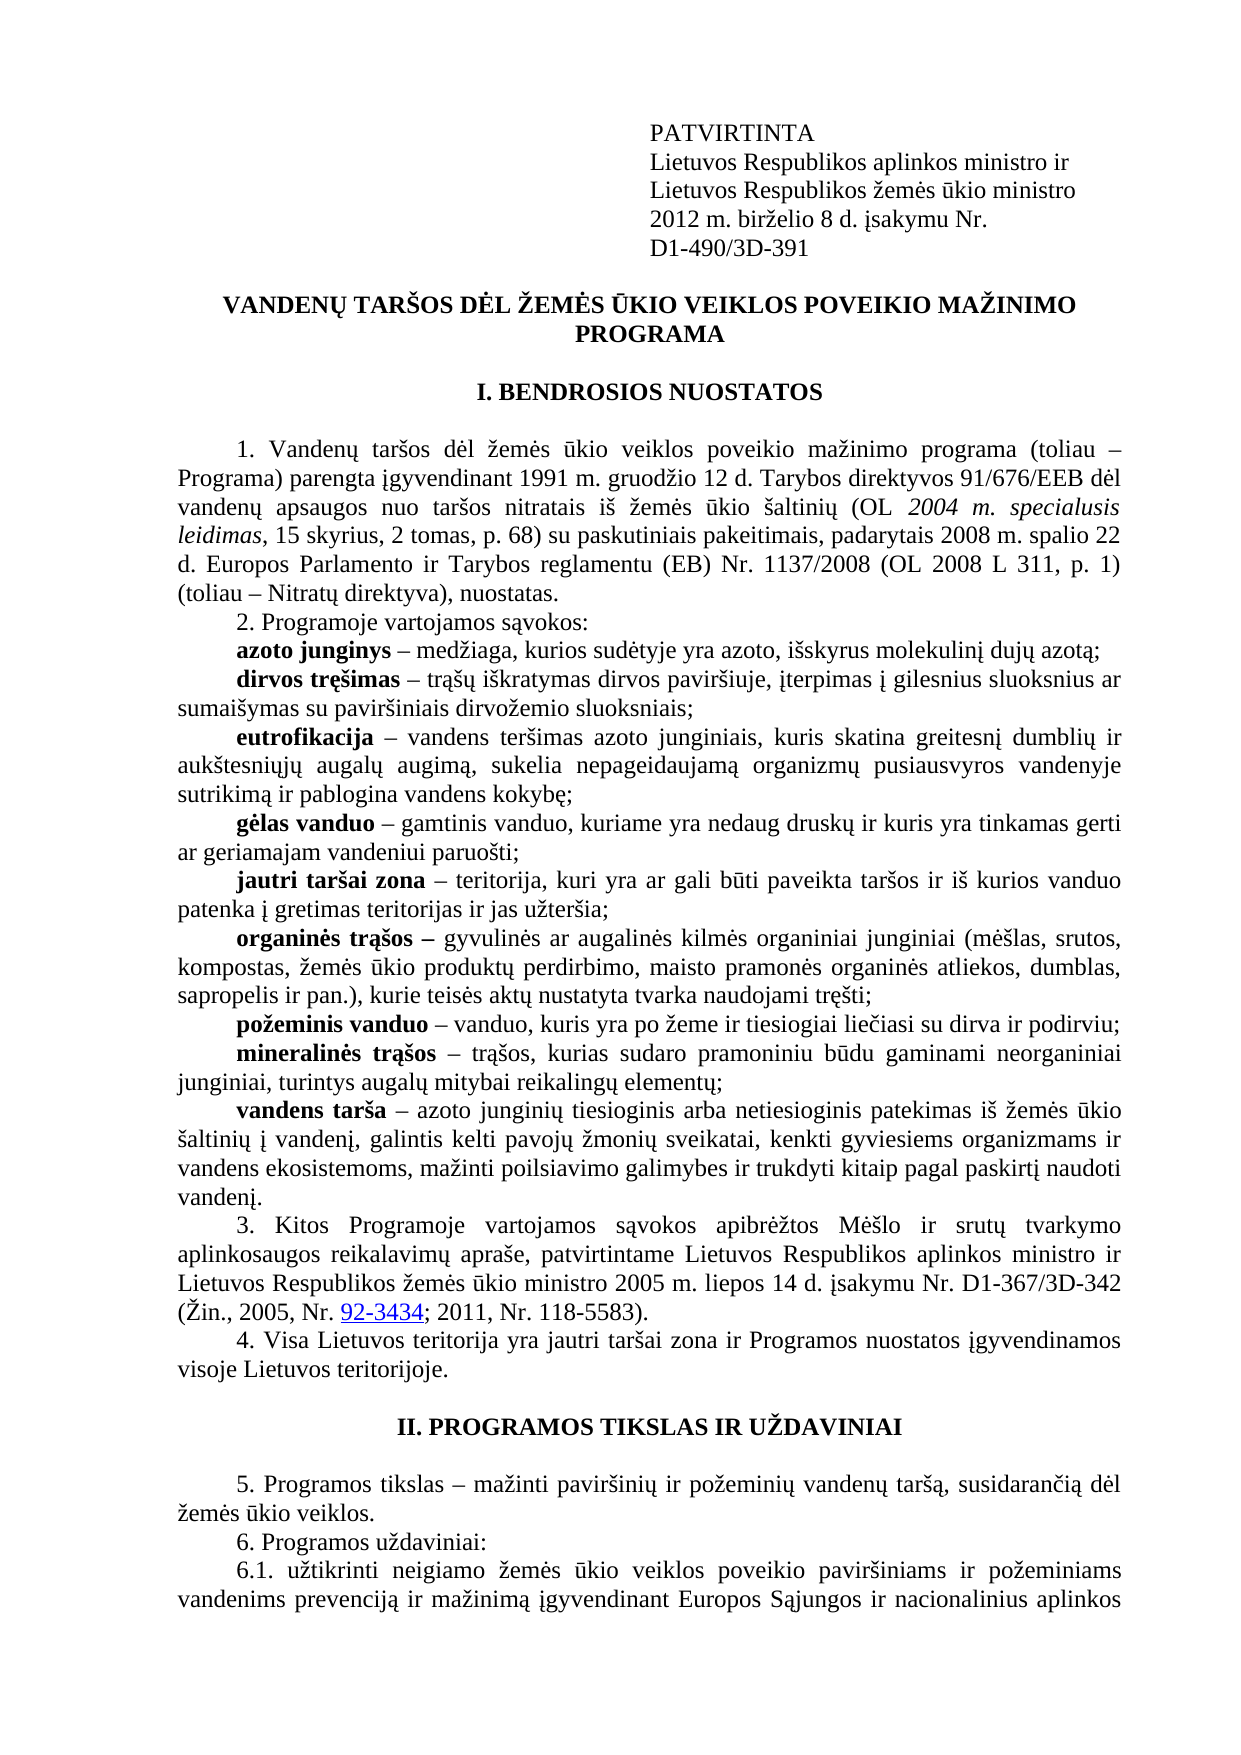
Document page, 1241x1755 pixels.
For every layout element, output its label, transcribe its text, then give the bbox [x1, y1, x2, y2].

text 6. Programos uždaviniai: [177, 1527, 1122, 1556]
text Lietuvos Respublikos aplinkos ministro ir [649, 147, 1122, 176]
text mineralinės trąšos – trąšos, kurias sudaro pramoniniu būdu gaminami neorganiniai junginiai, turintys augalų mitybai reikalingų elementų; [177, 1038, 1122, 1096]
text organinės trąšos – gyvulinės ar augalinės kilmės organiniai junginiai (mėšlas, srutos, kompostas, žemės ūkio produktų perdirbimo, maisto pramonės organinės atliekos, dumblas, sapropelis ir pan.), kurie teisės aktų nustatyta tvarka naudojami tręšti; [177, 923, 1122, 1009]
text 5. Programos tikslas – mažinti paviršinių ir požeminių vandenų taršą, susidarančią dėl žemės ūkio veiklos. [177, 1469, 1122, 1527]
text 1. Vandenų taršos dėl žemės ūkio veiklos poveikio mažinimo programa (toliau – Programa) parengta įgyvendinant 1991 m. gruodžio 12 d. Tarybos direktyvos 91/676/EEB dėl vandenų apsaugos nuo taršos nitratais iš žemės ūkio šaltinių (OL 2004 m. specialusis leidimas, 15 skyrius, 2 tomas, p. 68) su paskutiniais pakeitimais, padarytais 2008 m. spalio 22 d. Europos Parlamento ir Tarybos reglamentu (EB) Nr. 1137/2008 (OL 2008 L 311, p. 1) (toliau – Nitratų direktyva), nuostatas. [177, 434, 1122, 607]
text I. BENDROSIOS NUOSTATOS [177, 377, 1122, 406]
text požeminis vanduo – vanduo, kuris yra po žeme ir tiesiogiai liečiasi su dirva ir podirviu; [177, 1009, 1122, 1038]
text gėlas vanduo – gamtinis vanduo, kuriame yra nedaug druskų ir kuris yra tinkamas gerti ar geriamajam vandeniui paruošti; [177, 808, 1122, 866]
text eutrofikacija – vandens teršimas azoto junginiais, kuris skatina greitesnį dumblių ir aukštesniųjų augalų augimą, sukelia nepageidaujamą organizmų pusiausvyros vandenyje sutrikimą ir pablogina vandens kokybę; [177, 722, 1122, 808]
text 4. Visa Lietuvos teritorija yra jautri taršai zona ir Programos nuostatos įgyvendinamos visoje Lietuvos teritorijoje. [177, 1326, 1122, 1383]
text dirvos tręšimas – trąšų iškratymas dirvos paviršiuje, įterpimas į gilesnius sluoksnius ar sumaišymas su paviršiniais dirvožemio sluoksniais; [177, 664, 1122, 722]
text Lietuvos Respublikos žemės ūkio ministro [649, 176, 1122, 204]
text 2012 m. birželio 8 d. įsakymu Nr. [649, 204, 1122, 233]
text azoto junginys – medžiaga, kurios sudėtyje yra azoto, išskyrus molekulinį dujų azotą; [177, 636, 1122, 664]
text vandens tarša – azoto junginių tiesioginis arba netiesioginis patekimas iš žemės ūkio šaltinių į vandenį, galintis kelti pavojų žmonių sveikatai, kenkti gyviesiems organizmams ir vandens ekosistemoms, mažinti poilsiavimo galimybes ir trukdyti kitaip pagal paskirtį naudoti vandenį. [177, 1096, 1122, 1211]
text 3. Kitos Programoje vartojamos sąvokos apibrėžtos Mėšlo ir srutų tvarkymo aplinkosaugos reikalavimų apraše, patvirtintame Lietuvos Respublikos aplinkos ministro ir Lietuvos Respublikos žemės ūkio ministro 2005 m. liepos 14 d. įsakymu Nr. D1-367/3D-342 (Žin., 2005, Nr. 92-3434; 2011, Nr. 118-5583). [177, 1211, 1122, 1326]
text 6.1. užtikrinti neigiamo žemės ūkio veiklos poveikio paviršiniams ir požeminiams vandenims prevenciją ir mažinimą įgyvendinant Europos Sąjungos ir nacionalinius aplinkos [177, 1556, 1122, 1613]
text D1-490/3D-391 [649, 233, 1122, 262]
text jautri taršai zona – teritorija, kuri yra ar gali būti paveikta taršos ir iš kurios vanduo patenka į gretimas teritorijas ir jas užteršia; [177, 866, 1122, 923]
text PATVIRTINTA [649, 118, 1122, 147]
text 2. Programoje vartojamos sąvokos: [177, 607, 1122, 636]
text VANDENŲ TARŠOS dėl žemės ūkio veiklos poveikio MAŽINIMO PROGRAMA [177, 291, 1122, 348]
text II. PROGRAMOS TIKSLAS IR UŽDAVINIAI [177, 1412, 1122, 1441]
